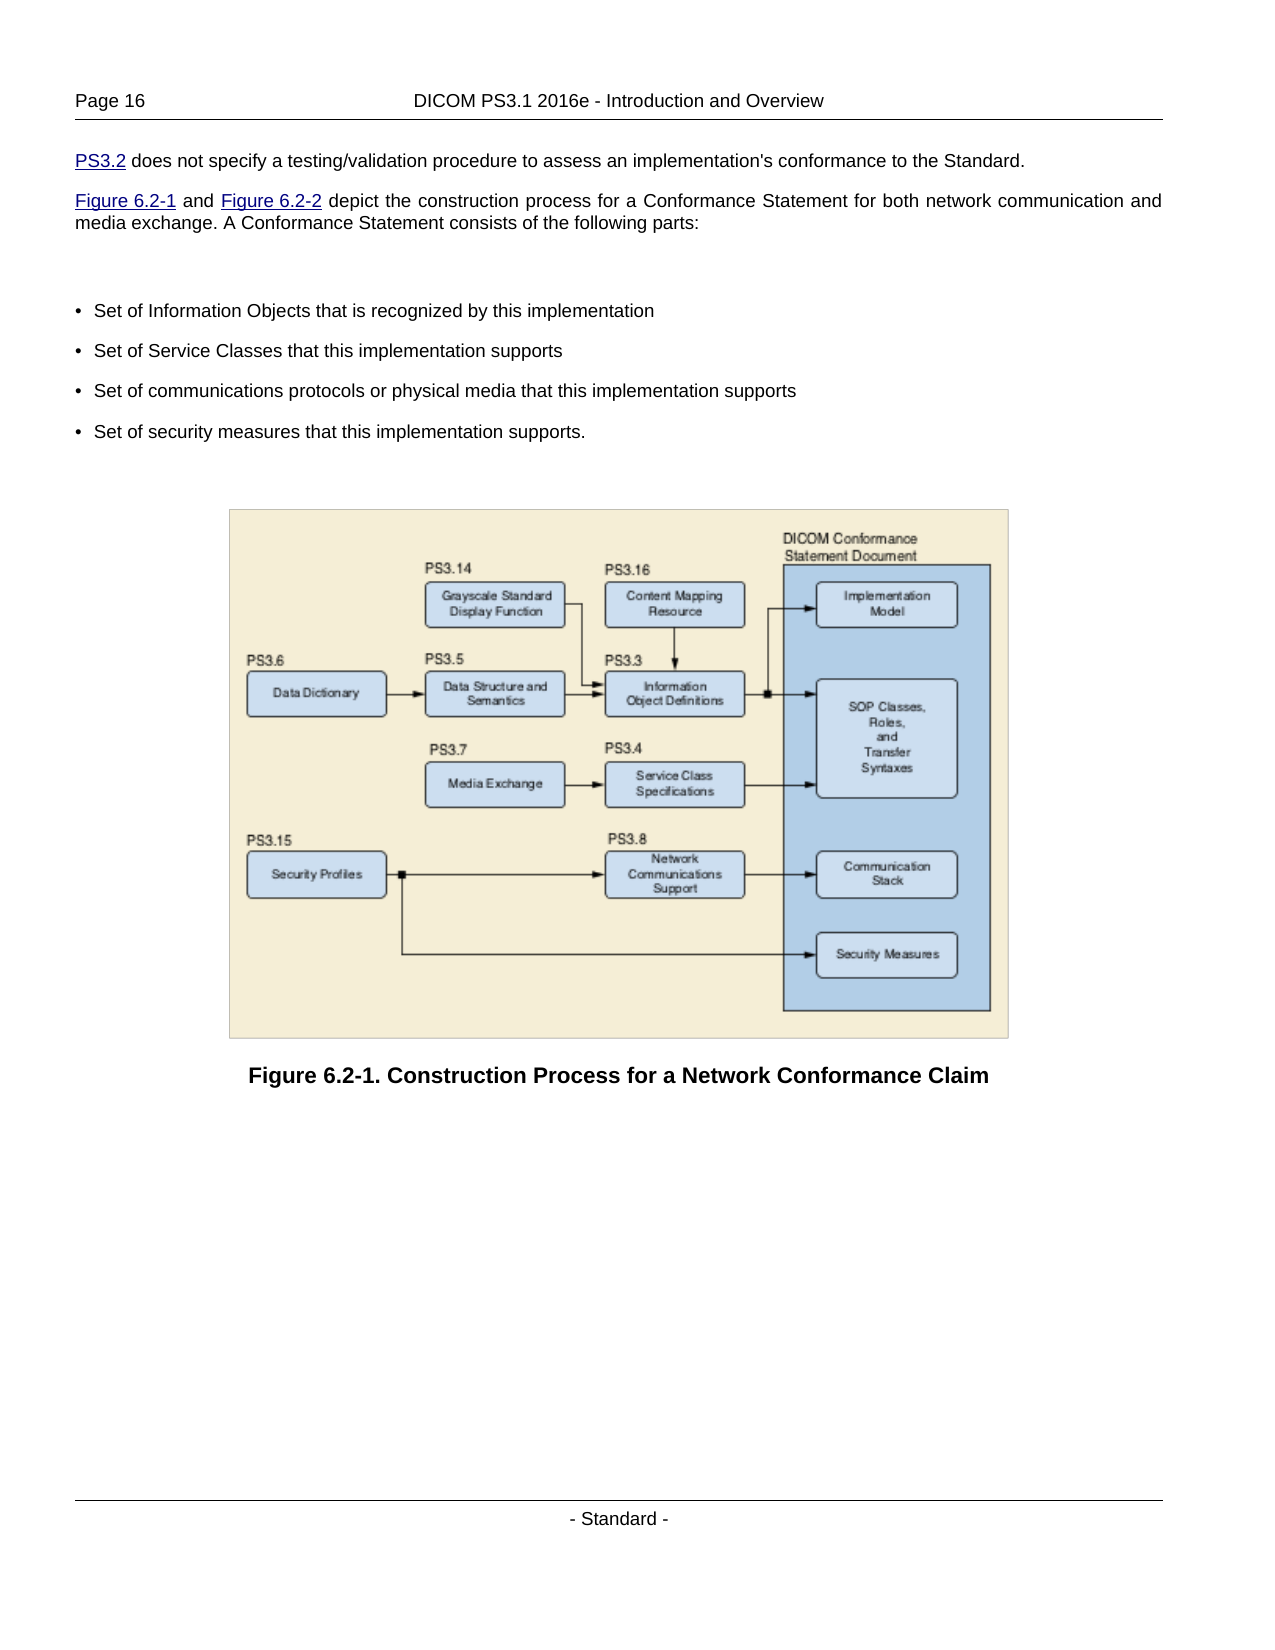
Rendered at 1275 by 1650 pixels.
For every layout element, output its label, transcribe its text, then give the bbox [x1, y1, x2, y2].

text PS3.2 does not specify a testing/validation procedure to assess an implementation's conformance to the Standard. [75, 150, 1162, 172]
list Set of Information Objects that is recognized by this implementation [75, 300, 1162, 321]
text Figure 6.2-1 and Figure 6.2-2 depict the construction process for a Conformance Statement for both network communication and media exchange. A Conformance Statement consists of the following parts: [75, 190, 1162, 233]
list Set of Service Classes that this implementation supports [75, 340, 1162, 362]
list Set of security measures that this implementation supports. [75, 421, 1162, 442]
picture [228, 508, 1010, 1040]
list Set of communications protocols or physical media that this implementation supports [75, 380, 1162, 402]
text Figure 6.2-1. Construction Process for a Network Conformance Claim [75, 1062, 1162, 1088]
